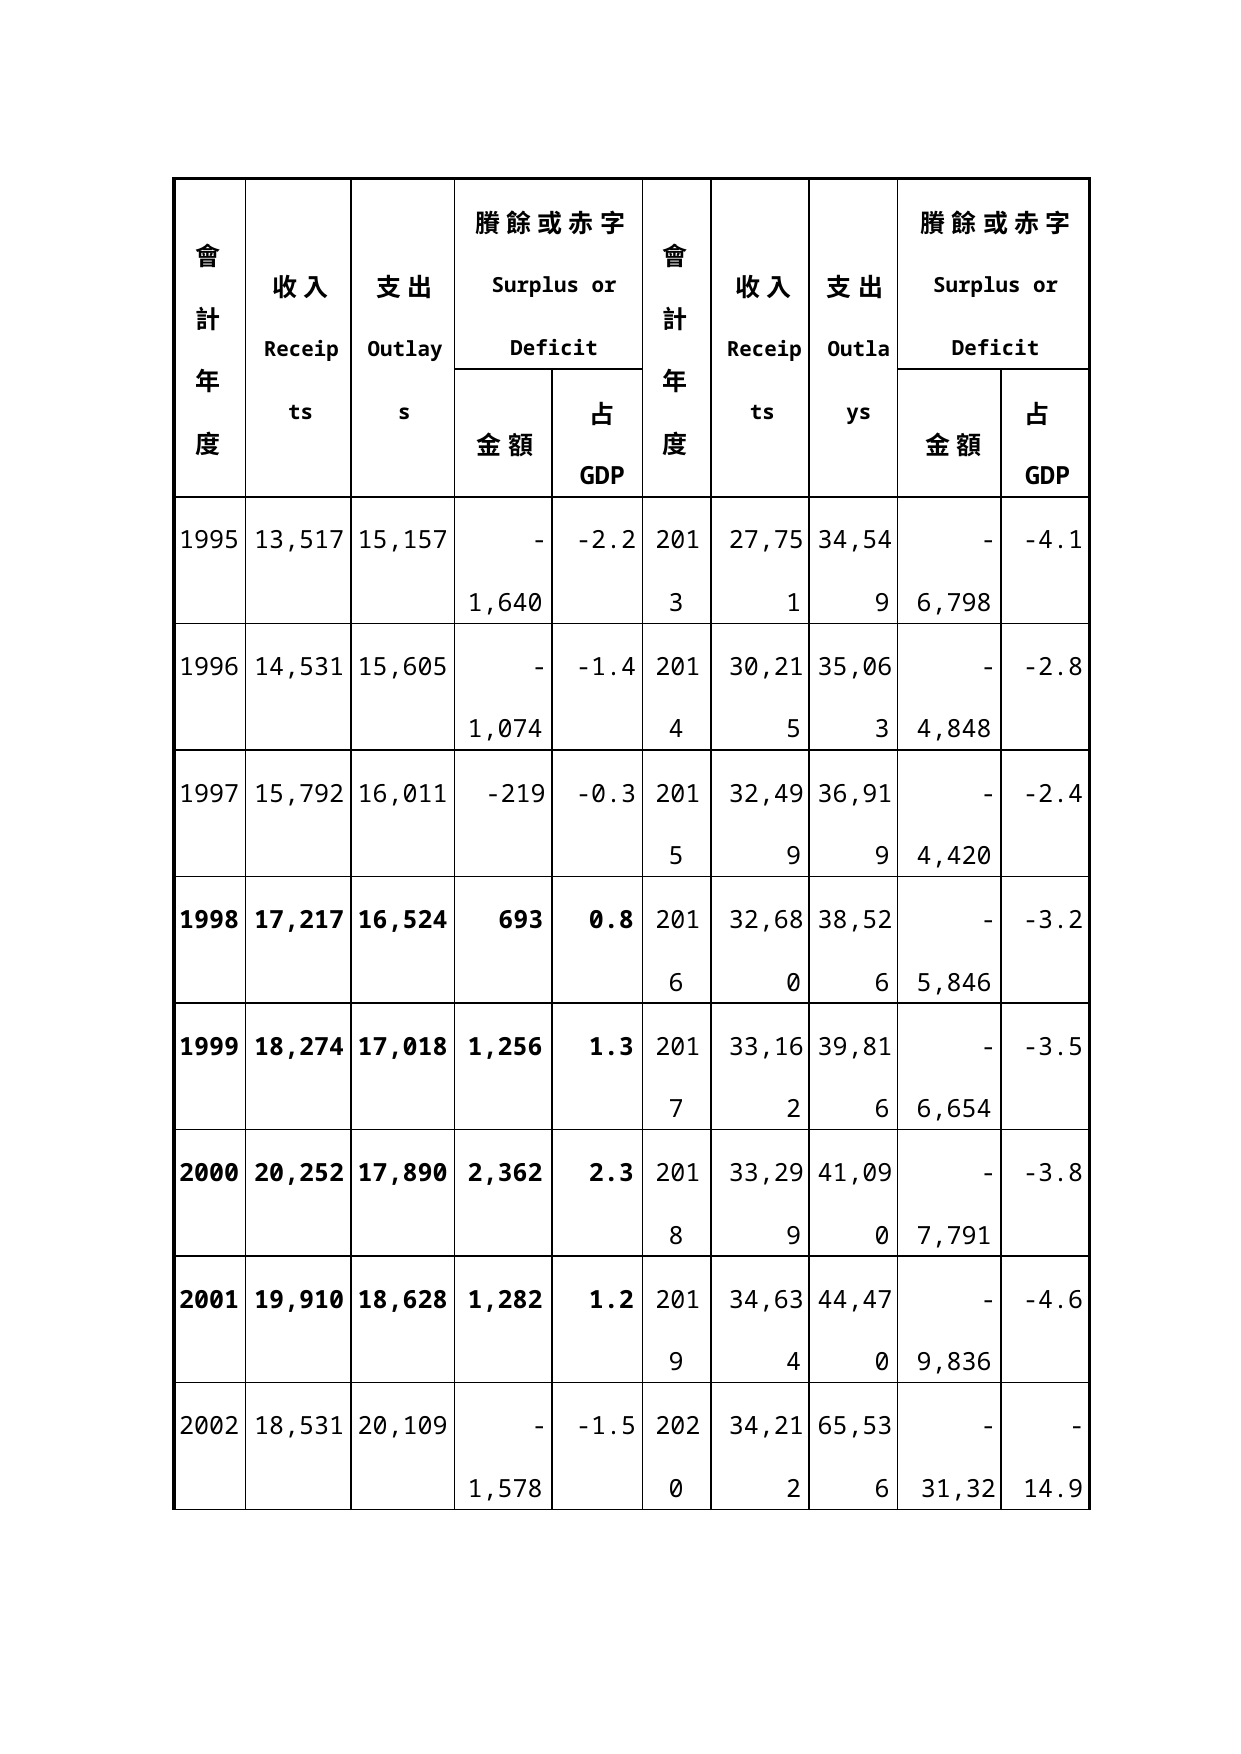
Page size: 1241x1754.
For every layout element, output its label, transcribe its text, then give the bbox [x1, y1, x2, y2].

table_cell 2002 [176, 1383, 245, 1508]
table_cell 1999 [176, 1004, 245, 1129]
table_cell 39,816 [810, 1004, 897, 1129]
table_cell 27,751 [712, 498, 808, 622]
table_cell 17,217 [246, 877, 350, 1002]
table_cell 16,011 [352, 751, 454, 876]
table_cell -2.8 [1002, 624, 1088, 749]
table_cell -3.2 [1002, 877, 1088, 1002]
table_cell 38,526 [810, 877, 897, 1002]
table_cell 15,792 [246, 751, 350, 876]
table_cell -4,848 [898, 624, 1000, 749]
table_header 收入 Receipts [246, 180, 350, 496]
table_cell 2001 [176, 1257, 245, 1382]
table_cell 2020 [643, 1383, 710, 1508]
table_cell 金額 [898, 370, 1000, 496]
table_cell 16,524 [352, 877, 454, 1002]
table_cell 20,109 [352, 1383, 454, 1508]
table_cell 19,910 [246, 1257, 350, 1382]
table_header 支出 Outlays [810, 180, 897, 496]
table_cell 2013 [643, 498, 710, 622]
table_cell -9,836 [898, 1257, 1000, 1382]
table_cell 2000 [176, 1130, 245, 1255]
table_cell 65,536 [810, 1383, 897, 1508]
table_cell 1997 [176, 751, 245, 876]
table_cell 1995 [176, 498, 245, 622]
table_cell 2016 [643, 877, 710, 1002]
table_cell -1,578 [455, 1383, 551, 1508]
table_cell -7,791 [898, 1130, 1000, 1255]
table_header 收入 Receipts [712, 180, 808, 496]
table_cell 2018 [643, 1130, 710, 1255]
table_cell 41,090 [810, 1130, 897, 1255]
table_cell 33,299 [712, 1130, 808, 1255]
table_cell 金額 [455, 370, 551, 496]
table_cell 0.8 [553, 877, 642, 1002]
table_cell 35,063 [810, 624, 897, 749]
table_cell -0.3 [553, 751, 642, 876]
table_cell 1.3 [553, 1004, 642, 1129]
table_cell -3.5 [1002, 1004, 1088, 1129]
table_cell 2019 [643, 1257, 710, 1382]
table_cell 2.3 [553, 1130, 642, 1255]
table_cell 30,215 [712, 624, 808, 749]
table_header 會計 年度 [643, 180, 710, 496]
table_cell 17,018 [352, 1004, 454, 1129]
table_cell 1.2 [553, 1257, 642, 1382]
table_header 支出 Outlays [352, 180, 454, 496]
table_cell 34,549 [810, 498, 897, 622]
table_cell 1998 [176, 877, 245, 1002]
table_cell 占GDP [1002, 370, 1088, 496]
table_cell 2017 [643, 1004, 710, 1129]
table_cell 2014 [643, 624, 710, 749]
table_cell 693 [455, 877, 551, 1002]
table_cell 15,157 [352, 498, 454, 622]
table_cell 14,531 [246, 624, 350, 749]
table_header 會計 年度 [176, 180, 245, 496]
table_cell -31,32 [898, 1383, 1000, 1508]
table_cell 2015 [643, 751, 710, 876]
table_cell 15,605 [352, 624, 454, 749]
table_cell -6,654 [898, 1004, 1000, 1129]
table_cell -1,074 [455, 624, 551, 749]
table_cell 32,680 [712, 877, 808, 1002]
table_cell 34,212 [712, 1383, 808, 1508]
table_cell -1.4 [553, 624, 642, 749]
table_cell -2.2 [553, 498, 642, 622]
table_cell -4.6 [1002, 1257, 1088, 1382]
table_cell -3.8 [1002, 1130, 1088, 1255]
table_cell 1,256 [455, 1004, 551, 1129]
table_cell 36,919 [810, 751, 897, 876]
table_cell 44,470 [810, 1257, 897, 1382]
table_cell -5,846 [898, 877, 1000, 1002]
table_cell 18,628 [352, 1257, 454, 1382]
table_cell 32,499 [712, 751, 808, 876]
table_cell 2,362 [455, 1130, 551, 1255]
table_cell 17,890 [352, 1130, 454, 1255]
table_cell 20,252 [246, 1130, 350, 1255]
table_cell 1,282 [455, 1257, 551, 1382]
table_cell -14.9 [1002, 1383, 1088, 1508]
table_cell 占GDP [553, 370, 642, 496]
table_cell -1,640 [455, 498, 551, 622]
table_cell -4,420 [898, 751, 1000, 876]
table_cell -1.5 [553, 1383, 642, 1508]
table_cell 33,162 [712, 1004, 808, 1129]
table_cell 1996 [176, 624, 245, 749]
table_header 賸餘或赤字Surplus or Deficit [898, 180, 1088, 368]
table_cell -219 [455, 751, 551, 876]
table_cell 34,634 [712, 1257, 808, 1382]
table_header 賸餘或赤字 Surplus or Deficit [455, 180, 642, 368]
table_cell -6,798 [898, 498, 1000, 622]
table_cell 18,274 [246, 1004, 350, 1129]
table_cell -2.4 [1002, 751, 1088, 876]
table_cell 13,517 [246, 498, 350, 622]
table_cell 18,531 [246, 1383, 350, 1508]
table_cell -4.1 [1002, 498, 1088, 622]
